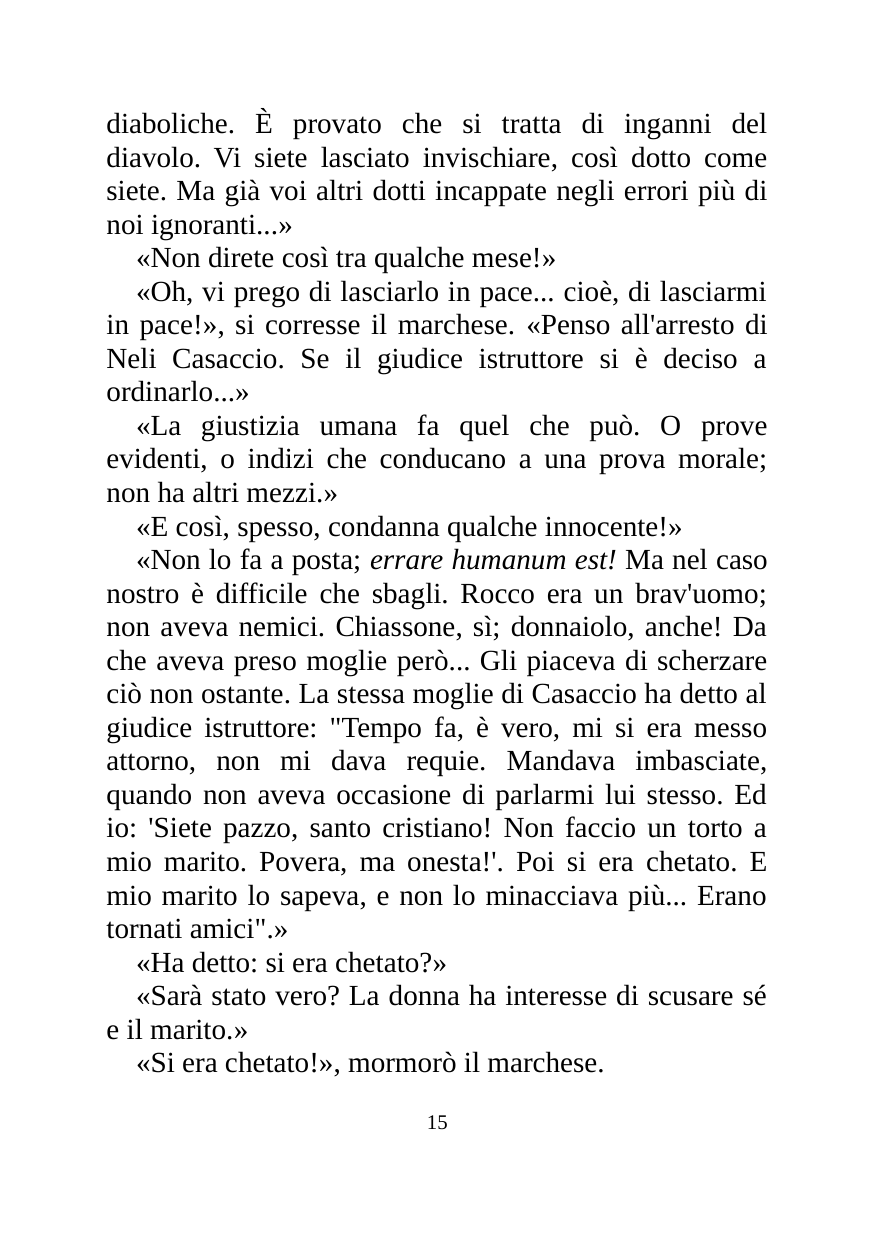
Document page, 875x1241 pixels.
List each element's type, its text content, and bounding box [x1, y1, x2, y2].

text «Oh, vi prego di lasciarlo in pace... cioè, di lasciarmi in pace!», si corresse il marchese. «Penso all'arresto di Neli Casaccio. Se il giudice istruttore si è deciso a ordinarlo...» [106, 274, 768, 408]
text «Sarà stato vero? La donna ha interesse di scusare sé e il marito.» [106, 978, 768, 1045]
text «Non direte così tra qualche mese!» [106, 240, 768, 274]
text «E così, spesso, condanna qualche innocente!» [106, 509, 768, 542]
text diaboliche. È provato che si tratta di inganni del diavolo. Vi siete lasciato invischiare, così dotto come siete. Ma già voi altri dotti incappate negli errori più di noi ignoranti...» [106, 106, 768, 240]
text «La giustizia umana fa quel che può. O prove evidenti, o indizi che conducano a una prova morale; non ha altri mezzi.» [106, 408, 768, 509]
text «Ha detto: si era chetato?» [106, 945, 768, 978]
text «Non lo fa a posta; errare humanum est! Ma nel caso nostro è difficile che sbagli. Rocco era un brav'uomo; non aveva nemici. Chiassone, sì; donnaiolo, anche! Da che aveva preso moglie però... Gli piaceva di scherzare ciò non ostante. La stessa moglie di Casaccio ha detto al giudice istruttore: "Tempo fa, è vero, mi si era messo attorno, non mi dava requie. Mandava imbasciate, quando non aveva occasione di parlarmi lui stesso. Ed io: 'Siete pazzo, santo cristiano! Non faccio un torto a mio marito. Povera, ma onesta!'. Poi si era chetato. E mio marito lo sapeva, e non lo minacciava più... Erano tornati amici".» [106, 542, 768, 945]
text «Si era chetato!», mormorò il marchese. [106, 1045, 768, 1079]
